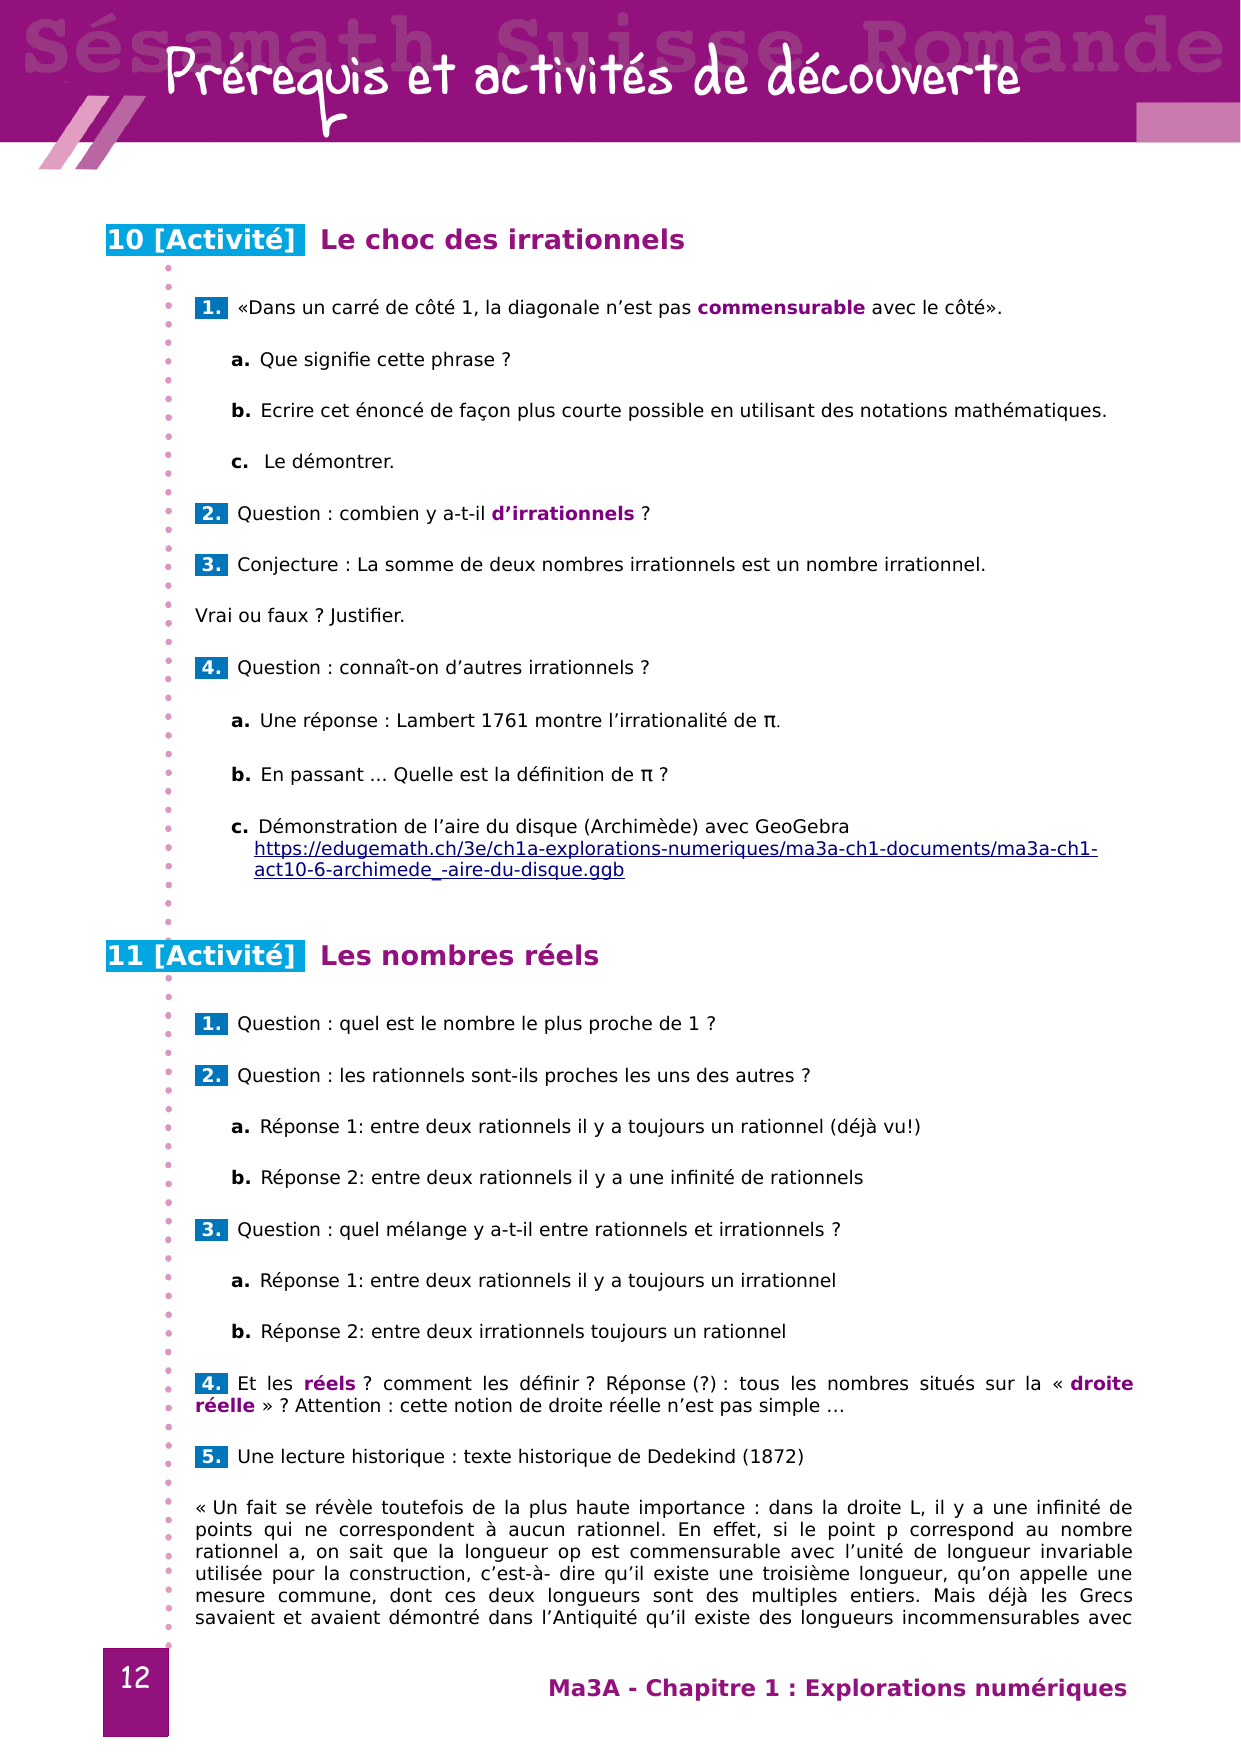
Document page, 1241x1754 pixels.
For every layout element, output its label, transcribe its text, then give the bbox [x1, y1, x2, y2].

text « Un fait se révèle toutefois de la plus haute importance : dans la droite L, il y a une infinité de points qui ne correspondent à aucun rationnel. En effet, si le point p correspond au nombre rationnel a, on sait que la longueur op est commensurable avec l’unité de longueur invariable utilisée pour la construction, c’est-à- dire qu’il existe une troisième longueur, qu’on appelle une mesure commune, dont ces deux longueurs sont des multiples entiers. Mais déjà les Grecs savaient et avaient démontré dans l’Antiquité qu’il existe des longueurs incommensurables avec [195, 1497, 1134, 1628]
list Démonstration de l’aire du disque (Archimède) avec GeoGebra https://edugemath.ch/3e/ch1a-explorations-numeriques/ma3a-ch1-documents/ma3a-ch1-act10-6-archimede_-aire-du-disque.ggb [224, 816, 1134, 881]
list Les nombres réels [305, 940, 1134, 972]
picture [0, 0, 1241, 170]
list Que signifie cette phrase ? [224, 349, 1134, 371]
list Réponse 2: entre deux rationnels il y a une infinité de rationnels [224, 1167, 1134, 1189]
list Question : quel mélange y a-t-il entre rationnels et irrationnels ? [228, 1219, 1134, 1241]
list Une réponse : Lambert 1761 montre l’irrationalité de π. [224, 708, 1134, 732]
list Et les réels ? comment les définir ? Réponse (?) : tous les nombres situés sur la « droite réelle » ? Attention : cette notion de droite réelle n’est pas simple … [195, 1373, 1134, 1416]
list Question : combien y a-t-il d’irrationnels ? [228, 503, 1134, 524]
list Réponse 1: entre deux rationnels il y a toujours un rationnel (déjà vu!) [224, 1116, 1134, 1138]
list Réponse 2: entre deux irrationnels toujours un rationnel [224, 1321, 1134, 1343]
list Question : quel est le nombre le plus proche de 1 ? [228, 1013, 1134, 1035]
list Question : connaît-on d’autres irrationnels ? [228, 657, 1134, 679]
list Réponse 1: entre deux rationnels il y a toujours un irrationnel [224, 1270, 1134, 1292]
list Le démontrer. [224, 451, 1134, 473]
list «Dans un carré de côté 1, la diagonale n’est pas commensurable avec le côté». [228, 297, 1134, 319]
list Le choc des irrationnels [305, 224, 1134, 256]
list Ecrire cet énoncé de façon plus courte possible en utilisant des notations mathématiques. [224, 400, 1134, 422]
list Question : les rationnels sont-ils proches les uns des autres ? [195, 1064, 1134, 1086]
list En passant ... Quelle est la définition de π ? [224, 762, 1134, 786]
list Conjecture : La somme de deux nombres irrationnels est un nombre irrationnel. [228, 554, 1134, 576]
list Vrai ou faux ? Justifier. [195, 605, 1134, 627]
list Une lecture historique : texte historique de Dedekind (1872) [228, 1446, 1134, 1468]
